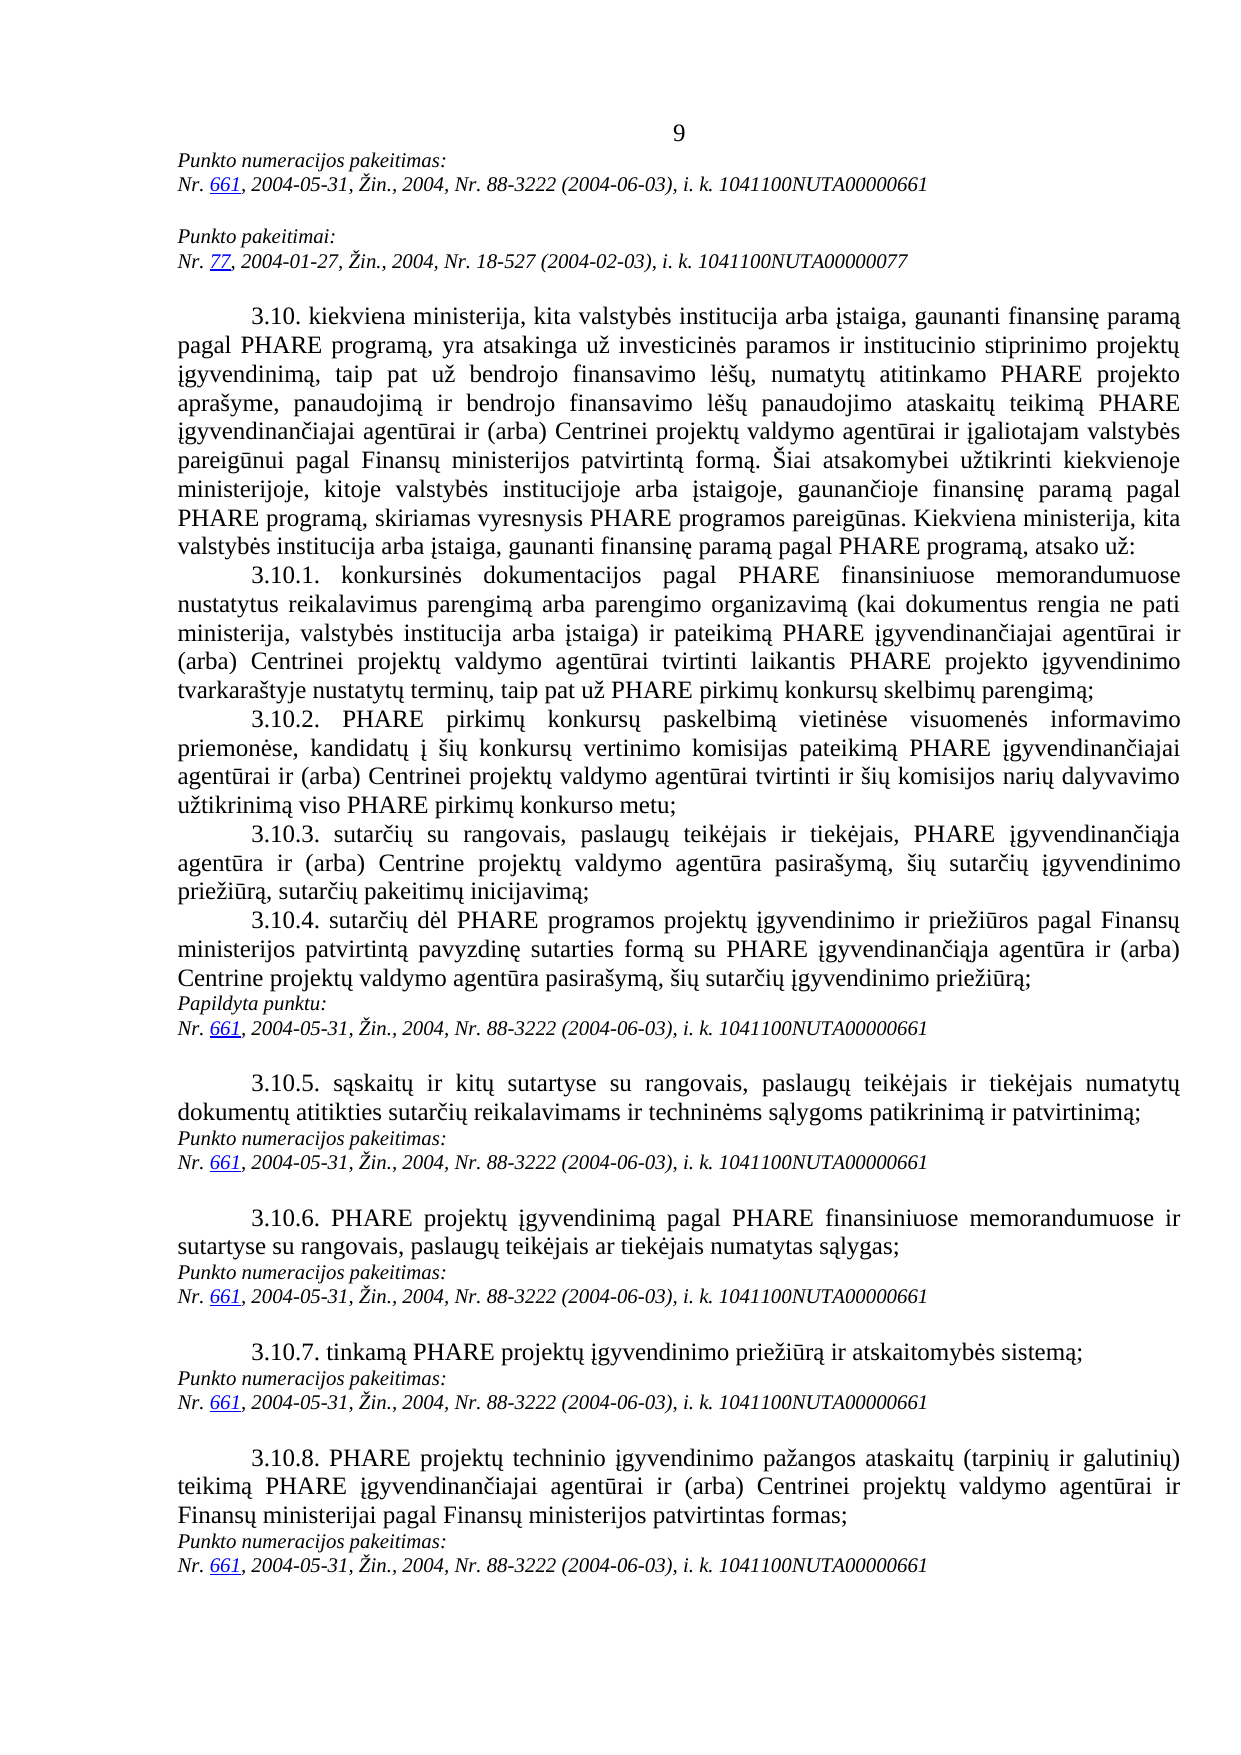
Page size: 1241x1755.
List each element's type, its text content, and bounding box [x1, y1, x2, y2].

text Punkto numeracijos pakeitimas: [177, 148, 1181, 172]
text 3.10. kiekviena ministerija, kita valstybės institucija arba įstaiga, gaunanti finansinę paramą pagal PHARE programą, yra atsakinga už investicinės paramos ir institucinio stiprinimo projektų įgyvendinimą, taip pat už bendrojo finansavimo lėšų, numatytų atitinkamo PHARE projekto aprašyme, panaudojimą ir bendrojo finansavimo lėšų panaudojimo ataskaitų teikimą PHARE įgyvendinančiajai agentūrai ir (arba) Centrinei projektų valdymo agentūrai ir įgaliotajam valstybės pareigūnui pagal Finansų ministerijos patvirtintą formą. Šiai atsakomybei užtikrinti kiekvienoje ministerijoje, kitoje valstybės institucijoje arba įstaigoje, gaunančioje finansinę paramą pagal PHARE programą, skiriamas vyresnysis PHARE programos pareigūnas. Kiekviena ministerija, kita valstybės institucija arba įstaiga, gaunanti finansinę paramą pagal PHARE programą, atsako už: [177, 301, 1181, 560]
text 3.10.1. konkursinės dokumentacijos pagal PHARE finansiniuose memorandumuose nustatytus reikalavimus parengimą arba parengimo organizavimą (kai dokumentus rengia ne pati ministerija, valstybės institucija arba įstaiga) ir pateikimą PHARE įgyvendinančiajai agentūrai ir (arba) Centrinei projektų valdymo agentūrai tvirtinti laikantis PHARE projekto įgyvendinimo tvarkaraštyje nustatytų terminų, taip pat už PHARE pirkimų konkursų skelbimų parengimą; [177, 560, 1181, 704]
text 3.10.3. sutarčių su rangovais, paslaugų teikėjais ir tiekėjais, PHARE įgyvendinančiąja agentūra ir (arba) Centrine projektų valdymo agentūra pasirašymą, šių sutarčių įgyvendinimo priežiūrą, sutarčių pakeitimų inicijavimą; [177, 819, 1181, 905]
text Nr. 661, 2004-05-31, Žin., 2004, Nr. 88-3222 (2004-06-03), i. k. 1041100NUTA00000661 [177, 1015, 1181, 1039]
text 3.10.5. sąskaitų ir kitų sutartyse su rangovais, paslaugų teikėjais ir tiekėjais numatytų dokumentų atitikties sutarčių reikalavimams ir techninėms sąlygoms patikrinimą ir patvirtinimą; [177, 1068, 1181, 1126]
text Nr. 661, 2004-05-31, Žin., 2004, Nr. 88-3222 (2004-06-03), i. k. 1041100NUTA00000661 [177, 1390, 1181, 1414]
text Punkto numeracijos pakeitimas: [177, 1366, 1181, 1390]
text 3.10.2. PHARE pirkimų konkursų paskelbimą vietinėse visuomenės informavimo priemonėse, kandidatų į šių konkursų vertinimo komisijas pateikimą PHARE įgyvendinančiajai agentūrai ir (arba) Centrinei projektų valdymo agentūrai tvirtinti ir šių komisijos narių dalyvavimo užtikrinimą viso PHARE pirkimų konkurso metu; [177, 704, 1181, 819]
text Nr. 661, 2004-05-31, Žin., 2004, Nr. 88-3222 (2004-06-03), i. k. 1041100NUTA00000661 [177, 1284, 1181, 1308]
text Punkto pakeitimai: [177, 224, 1181, 248]
text Punkto numeracijos pakeitimas: [177, 1260, 1181, 1284]
text 3.10.8. PHARE projektų techninio įgyvendinimo pažangos ataskaitų (tarpinių ir galutinių) teikimą PHARE įgyvendinančiajai agentūrai ir (arba) Centrinei projektų valdymo agentūrai ir Finansų ministerijai pagal Finansų ministerijos patvirtintas formas; [177, 1443, 1181, 1529]
text Nr. 77, 2004-01-27, Žin., 2004, Nr. 18-527 (2004-02-03), i. k. 1041100NUTA00000077 [177, 248, 1181, 273]
text Nr. 661, 2004-05-31, Žin., 2004, Nr. 88-3222 (2004-06-03), i. k. 1041100NUTA00000661 [177, 1553, 1181, 1577]
text Nr. 661, 2004-05-31, Žin., 2004, Nr. 88-3222 (2004-06-03), i. k. 1041100NUTA00000661 [177, 1150, 1181, 1174]
text Papildyta punktu: [177, 991, 1181, 1015]
text 3.10.6. PHARE projektų įgyvendinimą pagal PHARE finansiniuose memorandumuose ir sutartyse su rangovais, paslaugų teikėjais ar tiekėjais numatytas sąlygas; [177, 1203, 1181, 1260]
text Punkto numeracijos pakeitimas: [177, 1529, 1181, 1553]
text Punkto numeracijos pakeitimas: [177, 1126, 1181, 1150]
text 3.10.4. sutarčių dėl PHARE programos projektų įgyvendinimo ir priežiūros pagal Finansų ministerijos patvirtintą pavyzdinę sutarties formą su PHARE įgyvendinančiąja agentūra ir (arba) Centrine projektų valdymo agentūra pasirašymą, šių sutarčių įgyvendinimo priežiūrą; [177, 905, 1181, 991]
text 3.10.7. tinkamą PHARE projektų įgyvendinimo priežiūrą ir atskaitomybės sistemą; [177, 1337, 1181, 1366]
text Nr. 661, 2004-05-31, Žin., 2004, Nr. 88-3222 (2004-06-03), i. k. 1041100NUTA00000661 [177, 172, 1181, 196]
